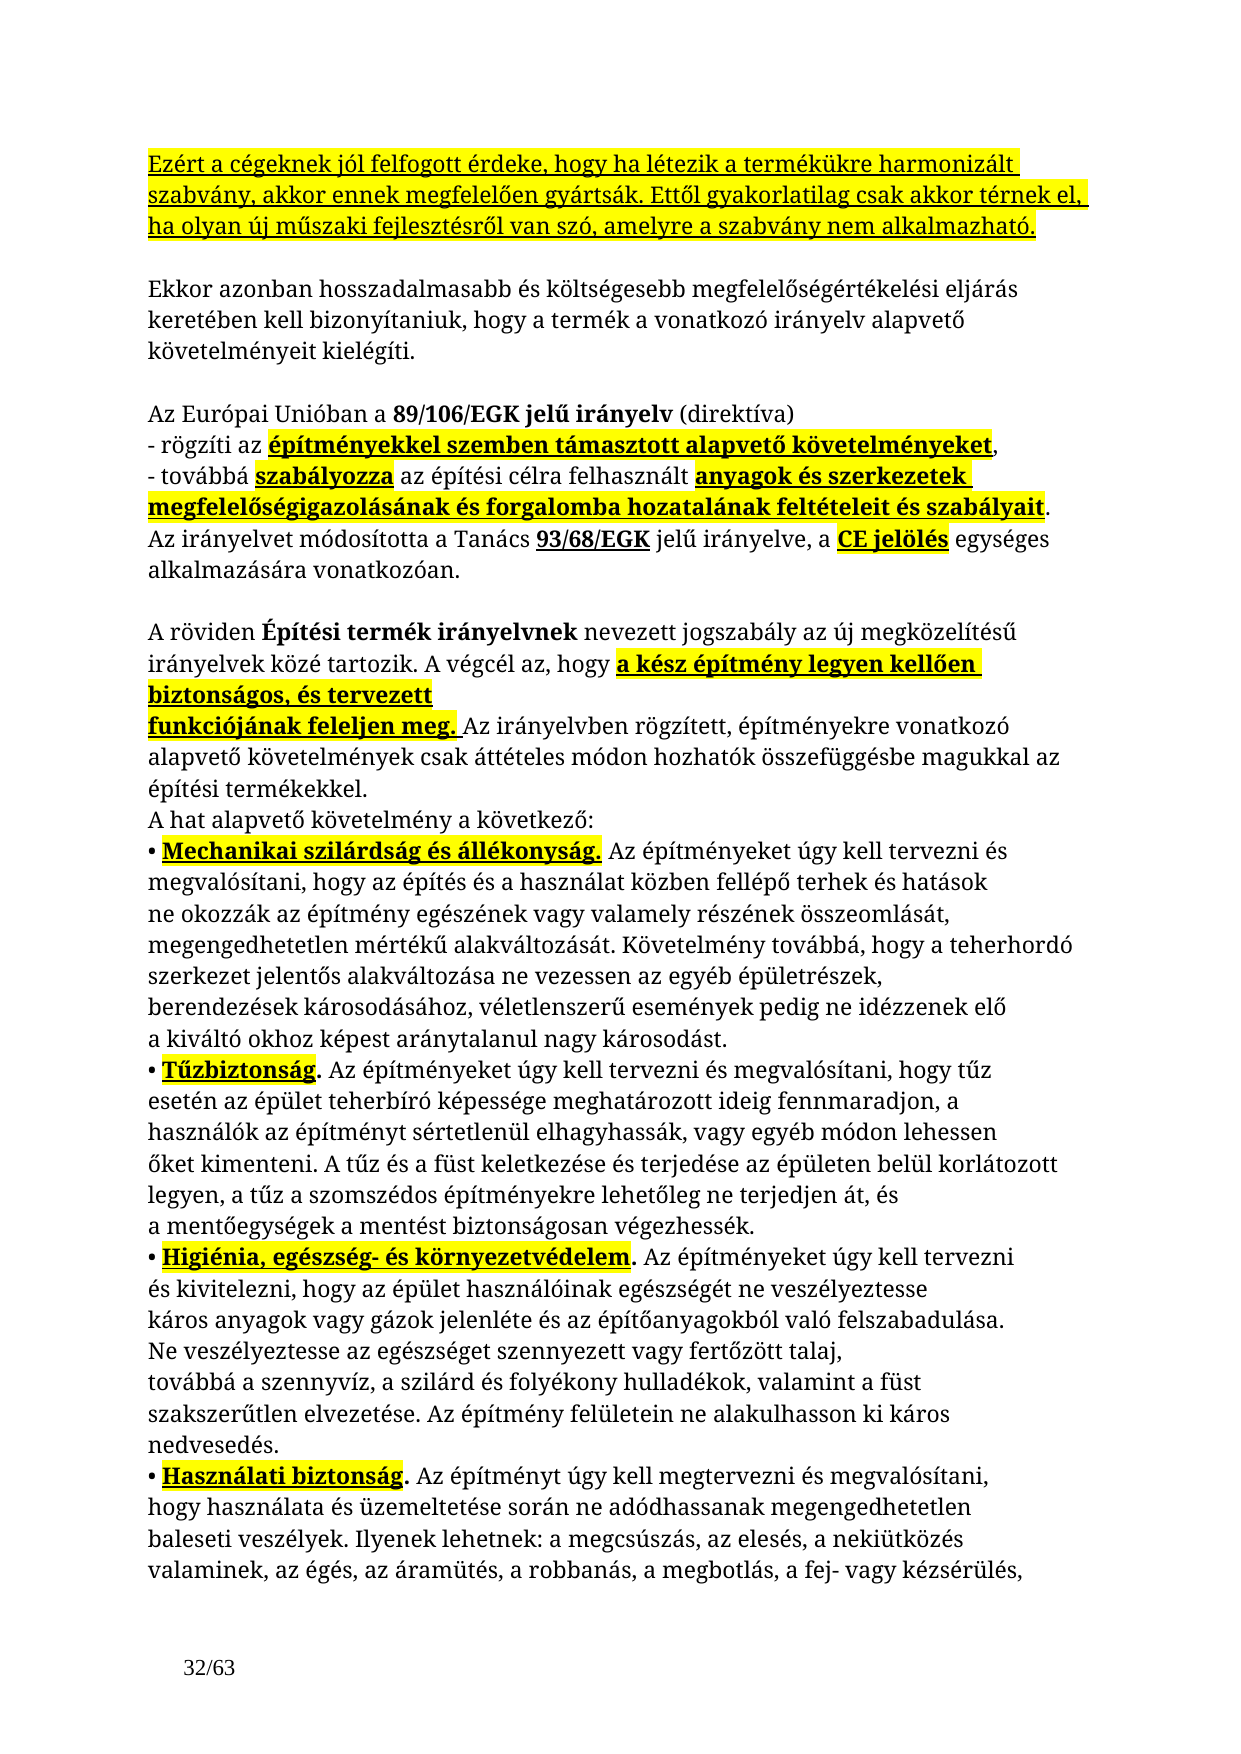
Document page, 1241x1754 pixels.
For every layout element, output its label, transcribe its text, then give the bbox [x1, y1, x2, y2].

text • Higiénia, egészség- és környezetvédelem. Az építményeket úgy kell tervezni [148, 1241, 1093, 1273]
text • Tűzbiztonság. Az építményeket úgy kell tervezni és megvalósítani, hogy tűz [148, 1054, 1093, 1085]
text Az Európai Unióban a 89/106/EGK jelű irányelv (direktíva) [148, 398, 1093, 429]
text • Mechanikai szilárdság és állékonyság. Az építményeket úgy kell tervezni és [148, 835, 1093, 866]
text szakszerűtlen elvezetése. Az építmény felületein ne alakulhasson ki káros [148, 1398, 1093, 1429]
text őket kimenteni. A tűz és a füst keletkezése és terjedése az épületen belül korlátozott [148, 1148, 1093, 1179]
text • Használati biztonság. Az építményt úgy kell megtervezni és megvalósítani, [148, 1460, 1093, 1491]
text Ekkor azonban hosszadalmasabb és költségesebb megfelelőségértékelési eljárás keretében kell bizonyítaniuk, hogy a termék a vonatkozó irányelv alapvető követelményeit kielégíti. [148, 273, 1093, 366]
text továbbá a szennyvíz, a szilárd és folyékony hulladékok, valamint a füst [148, 1366, 1093, 1398]
text funkciójának feleljen meg. Az irányelvben rögzített, építményekre vonatkozó alapvető követelmények csak áttételes módon hozhatók összefüggésbe magukkal az építési termékekkel. [148, 710, 1093, 804]
text legyen, a tűz a szomszédos építményekre lehetőleg ne terjedjen át, és [148, 1179, 1093, 1210]
text a mentőegységek a mentést biztonságosan végezhessék. [148, 1210, 1093, 1241]
text esetén az épület teherbíró képessége meghatározott ideig fennmaradjon, a [148, 1085, 1093, 1116]
text - továbbá szabályozza az építési célra felhasznált anyagok és szerkezetek megfelelőségigazolásának és forgalomba hozatalának feltételeit és szabályait. [148, 460, 1093, 523]
text szerkezet jelentős alakváltozása ne vezessen az egyéb épületrészek, [148, 960, 1093, 991]
text Ne veszélyeztesse az egészséget szennyezett vagy fertőzött talaj, [148, 1335, 1093, 1366]
text Az irányelvet módosította a Tanács 93/68/EGK jelű irányelve, a CE jelölés egységes alkalmazására vonatkozóan. [148, 523, 1093, 585]
text a kiváltó okhoz képest aránytalanul nagy károsodást. [148, 1023, 1093, 1054]
text - rögzíti az építményekkel szemben támasztott alapvető követelményeket, [148, 429, 1093, 460]
text nedvesedés. [148, 1429, 1093, 1460]
text használók az építményt sértetlenül elhagyhassák, vagy egyéb módon lehessen [148, 1116, 1093, 1148]
text megvalósítani, hogy az építés és a használat közben fellépő terhek és hatások [148, 866, 1093, 898]
text káros anyagok vagy gázok jelenléte és az építőanyagokból való felszabadulása. [148, 1304, 1093, 1335]
text Ezért a cégeknek jól felfogott érdeke, hogy ha létezik a termékükre harmonizált szabvány, akkor ennek megfelelően gyártsák. Ettől gyakorlatilag csak akkor térnek el, ha olyan új műszaki fejlesztésről van szó, amelyre a szabvány nem alkalmazható. [148, 148, 1093, 241]
text hogy használata és üzemeltetése során ne adódhassanak megengedhetetlen [148, 1491, 1093, 1523]
text A hat alapvető követelmény a következő: [148, 804, 1093, 835]
text berendezések károsodásához, véletlenszerű események pedig ne idézzenek elő [148, 991, 1093, 1023]
text A röviden Építési termék irányelvnek nevezett jogszabály az új megközelítésű irányelvek közé tartozik. A végcél az, hogy a kész építmény legyen kellően biztonságos, és tervezett [148, 616, 1093, 710]
text ne okozzák az építmény egészének vagy valamely részének összeomlását, [148, 898, 1093, 929]
text valaminek, az égés, az áramütés, a robbanás, a megbotlás, a fej- vagy kézsérülés, [148, 1554, 1093, 1585]
text megengedhetetlen mértékű alakváltozását. Követelmény továbbá, hogy a teherhordó [148, 929, 1093, 960]
text és kivitelezni, hogy az épület használóinak egészségét ne veszélyeztesse [148, 1273, 1093, 1304]
text baleseti veszélyek. Ilyenek lehetnek: a megcsúszás, az elesés, a nekiütközés [148, 1523, 1093, 1554]
